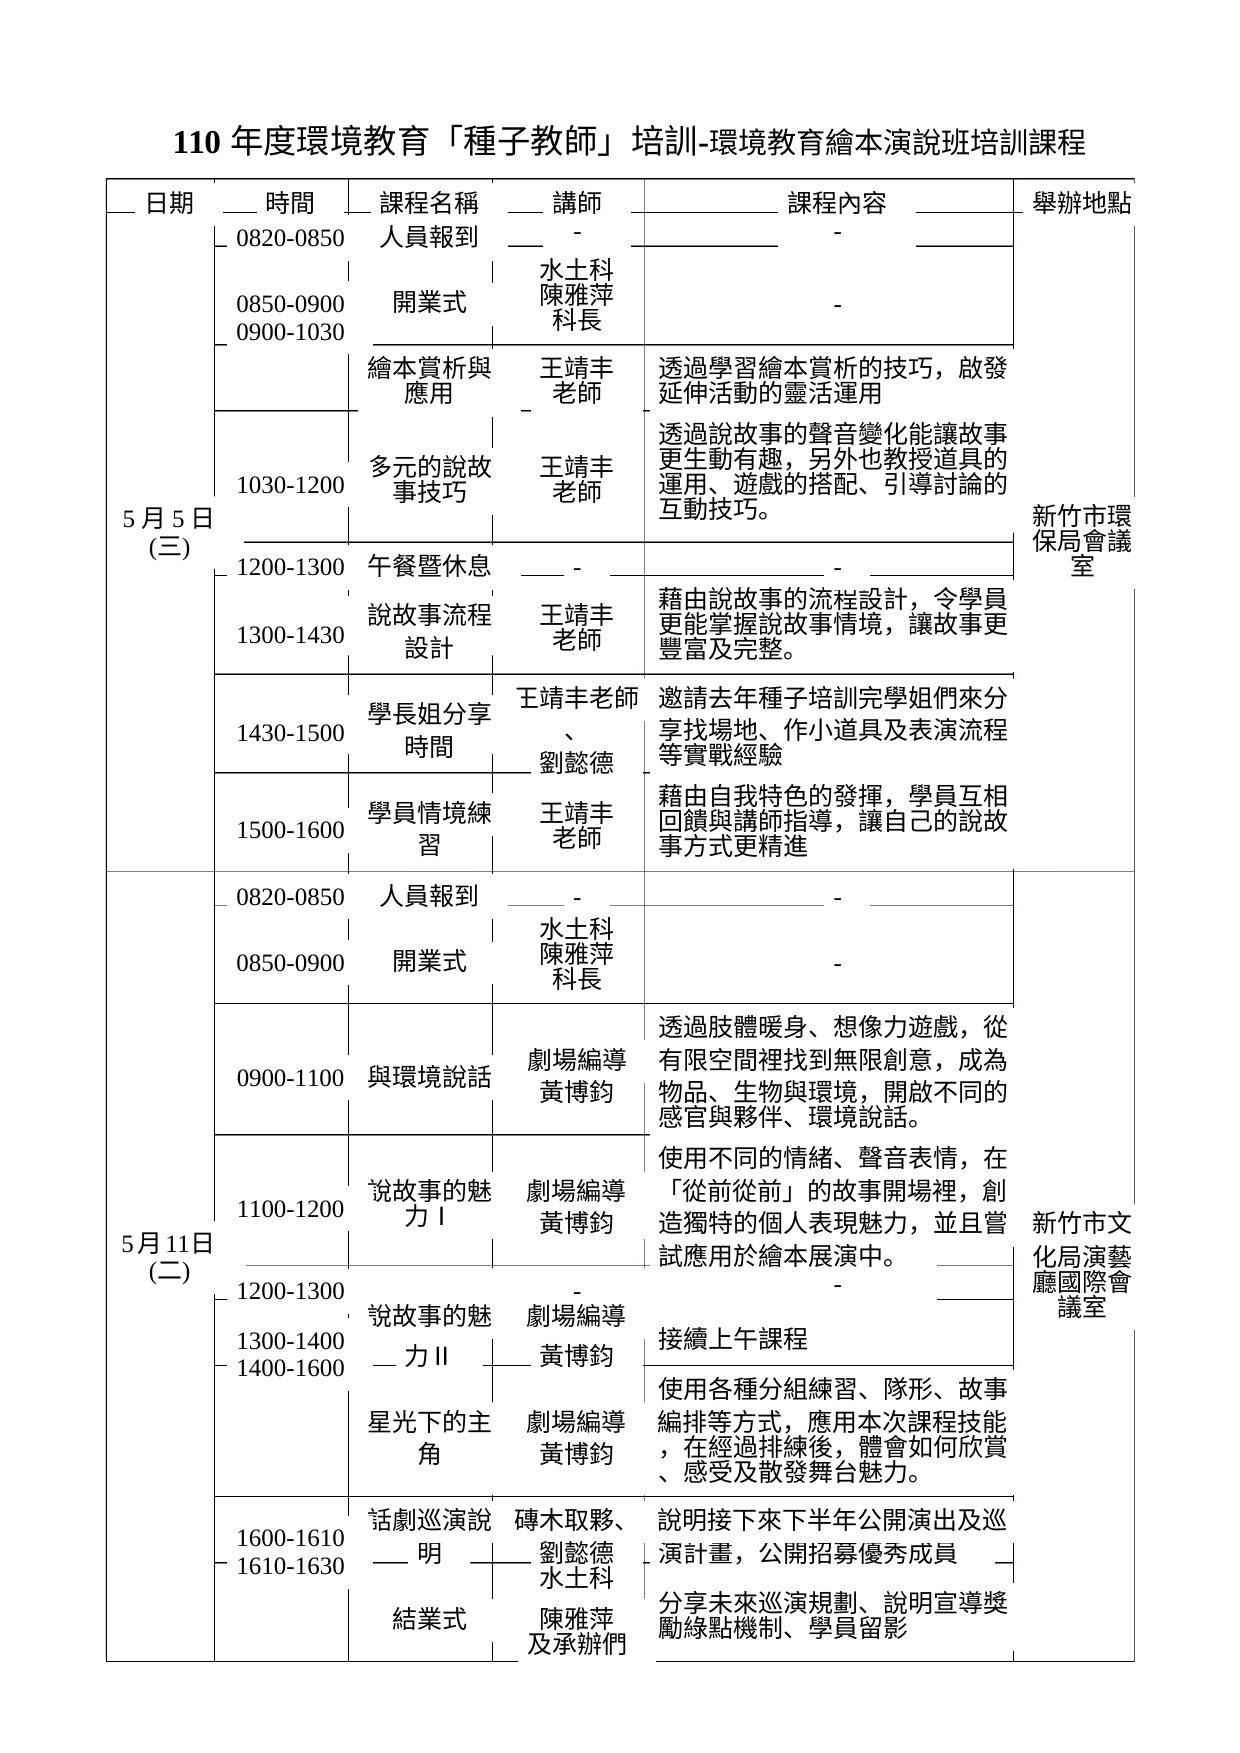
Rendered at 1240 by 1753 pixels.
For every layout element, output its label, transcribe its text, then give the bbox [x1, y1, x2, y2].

text 透過說故事的聲音變化能讓故事 [659, 424, 1043, 449]
text 力Ⅰ [404, 1205, 531, 1230]
text 1500-1600 [236, 817, 364, 844]
text 1200-1300 午餐暨休息 [236, 553, 512, 581]
text 劉懿德 [539, 752, 634, 777]
text 0850-0900 [236, 949, 364, 977]
text 勵綠點機制、學員留影 [659, 1617, 1043, 1642]
text 老師 [552, 383, 634, 408]
text 享找場地、作小道具及表演流程 [659, 720, 1043, 745]
text 角 [417, 1444, 462, 1469]
text 陳雅萍 [539, 1608, 647, 1633]
text 水土科 [539, 918, 634, 943]
text 等實戰經驗 [659, 745, 1043, 770]
text 分享未來巡演規劃、說明宣導獎 [659, 1592, 1043, 1617]
text 劇場編導 有限空間裡找到無限創意，成為 [527, 1049, 1063, 1074]
text 延伸活動的靈活運用 [659, 383, 1043, 408]
text 話劇巡演說 磚木取夥、 說明接下來下半年公開演出及巡 [367, 1509, 1087, 1534]
text 化局演藝 [1032, 1246, 1152, 1271]
text 王靖丰 [539, 802, 634, 827]
text 事方式更精進 [659, 836, 1043, 861]
text 科長 [552, 309, 634, 334]
text 0820-0850 人員報到 [236, 883, 499, 911]
text 物品、生物與環境，開啟不同的 [659, 1082, 1043, 1107]
text 老師 [552, 481, 634, 506]
text [483, 630, 512, 647]
text ，在經過排練後，體會如何欣賞 [659, 1436, 1087, 1461]
text 1600-1610 [236, 1524, 364, 1552]
text 5 月 5 日 [122, 505, 236, 533]
text 日期 [144, 192, 214, 217]
text 1200-1300 午餐暨休息 [236, 1277, 358, 1305]
text 時間 [404, 736, 474, 761]
text 室 [1070, 556, 1152, 581]
text 講師 [552, 192, 622, 217]
text 保局會議 [1032, 531, 1152, 556]
text 藉由說故事的流程設計，令學員 [659, 588, 1043, 613]
text (三) [148, 533, 236, 561]
text 試應用於繪本展演中。 [659, 1245, 928, 1270]
text 互動技巧。 [659, 499, 1023, 524]
text 王靖丰 [539, 456, 634, 481]
text 說故事流程 [367, 605, 512, 630]
text 力Ⅱ [404, 1345, 474, 1370]
text 0900-1030 [236, 318, 364, 346]
text 藉由自我特色的發揮，學員互相 [659, 786, 1043, 811]
text 0820-0850 人員報到 [236, 224, 499, 252]
text 多元的說故 [373, 468, 387, 476]
text 更生動有趣，另外也教授道具的 [659, 449, 1043, 474]
text 新竹市環 [1032, 506, 1152, 531]
text [483, 728, 513, 745]
text 豐富及完整。 [659, 638, 1043, 663]
text - [833, 217, 907, 245]
text 使用不同的情緒、聲音表情，在 [659, 1148, 1043, 1172]
text 課程內容 [787, 192, 907, 217]
text 王靖丰老師 邀請去年種子培訓完學姐們來分 [514, 687, 1065, 712]
text 開業式 [392, 951, 487, 976]
text [643, 1205, 650, 1230]
text 說故事的魅 劇場編導 [367, 1305, 648, 1330]
text 議室 [1057, 1296, 1152, 1321]
text 王靖丰 [539, 358, 634, 383]
text 設計 [404, 637, 474, 662]
text 老師 [552, 630, 634, 655]
text 1300-1430 [236, 630, 396, 647]
text - [573, 217, 622, 245]
text 0850-0900 [236, 290, 364, 318]
text 1610-1630 [236, 1552, 364, 1580]
text 舉辦地點 [1032, 192, 1152, 217]
text 及承辦們 [527, 1633, 647, 1658]
text 造獨特的個人表現魅力，並且嘗 新竹市文 [659, 1213, 1186, 1238]
text 王靖丰 [539, 605, 634, 630]
text 說故事的魅 劇場編導 「從前從前」的故事開場裡，創 [367, 1180, 1087, 1205]
text - [833, 883, 861, 911]
text 黃博鈞 [539, 1082, 634, 1107]
text - [833, 553, 861, 581]
text 結業式 [392, 1608, 487, 1633]
text 水土科 [539, 1567, 634, 1592]
text 星光下的主 劇場編導 編排等方式，應用本次課程技能 [367, 1411, 1087, 1436]
text 習 [417, 834, 462, 859]
text 回饋與講師指導，讓自己的說故 [659, 811, 1043, 836]
text - [833, 290, 861, 318]
text 水土科 [539, 259, 634, 284]
text 黃博鈞 [539, 1213, 634, 1238]
text - [833, 1270, 928, 1298]
text 學員情境練 [367, 802, 512, 827]
text 廳國際會 [1032, 1271, 1152, 1296]
text 演計畫，公開招募優秀成員 [659, 1543, 986, 1567]
text 1030-1200 [236, 471, 364, 499]
text 透過學習繪本賞析的技巧，啟發 [659, 358, 1043, 383]
text - [833, 949, 861, 977]
text 感官與夥伴、環境說話。 [659, 1107, 1043, 1132]
text 運用、遊戲的搭配、引導討論的 [659, 474, 1043, 499]
text 黃博鈞 [539, 1444, 634, 1469]
text - [573, 883, 601, 909]
text 事技巧 [392, 481, 512, 506]
text 老師 [552, 827, 634, 852]
text 接續上午課程 [659, 1329, 828, 1354]
text 時間 [265, 192, 335, 215]
text - [573, 1277, 648, 1305]
text 學長姐分享 [367, 703, 513, 728]
text 開業式 [392, 292, 487, 317]
text 明 [417, 1543, 462, 1567]
text 繪本賞析與 [367, 358, 512, 383]
text 科長 [552, 968, 634, 993]
text 1100-1200 [237, 1195, 365, 1223]
text 陳雅萍 [539, 943, 634, 968]
text - [573, 553, 601, 581]
text 1400-1600 [236, 1355, 364, 1382]
text (二) [148, 1258, 237, 1285]
text 5月11日 [121, 1230, 237, 1258]
text 課程名稱 [379, 192, 499, 215]
text 0900-1100 與環境說話 [237, 1064, 512, 1092]
text 多元的說故 [373, 456, 512, 481]
picture [246, 1231, 650, 1268]
text 110 年度環境教育「種子教師」培訓-環境教育繪本演說班培訓課程 [172, 124, 1206, 161]
text 透過肢體暖身、想像力遊戲，從 [659, 1017, 1043, 1040]
text 更能掌握說故事情境，讓故事更 [659, 613, 1043, 638]
text 劉懿德 [539, 1542, 634, 1567]
text 、感受及散發舞台魅力。 [659, 1461, 1087, 1486]
text 1430-1500 [236, 728, 396, 745]
text 、 [564, 720, 609, 743]
text 1300-1400 [236, 1327, 364, 1355]
text 黃博鈞 [539, 1345, 634, 1370]
text 應用 [404, 383, 512, 408]
text 陳雅萍 [539, 284, 634, 309]
text 使用各種分組練習、隊形、故事 [659, 1379, 1043, 1402]
picture [105, 178, 1135, 1662]
